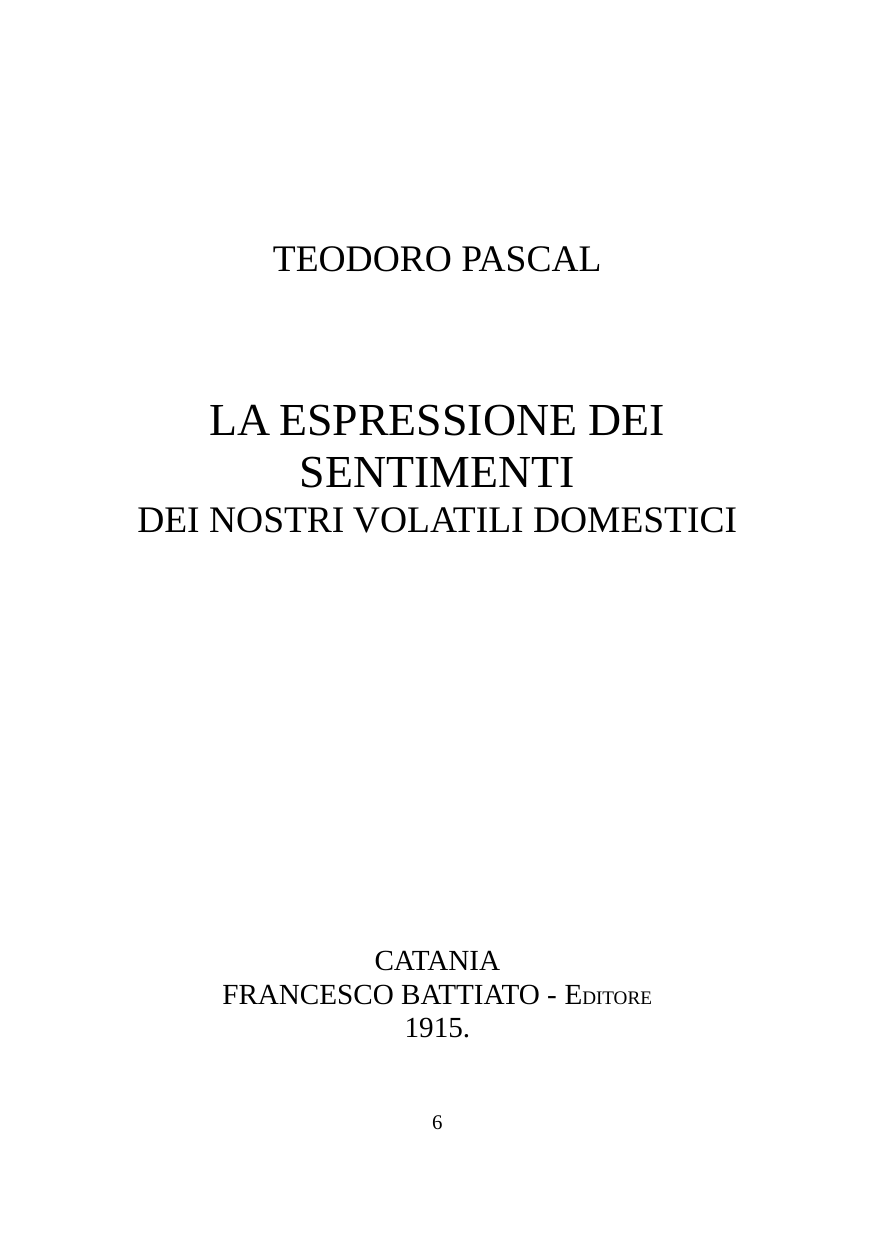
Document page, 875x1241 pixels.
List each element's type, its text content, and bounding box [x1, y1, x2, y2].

text DEI NOSTRI VOLATILI DOMESTICI [106, 498, 768, 541]
text 1915. [106, 1010, 768, 1044]
text LA ESPRESSIONE DEI SENTIMENTI [106, 392, 768, 498]
text FRANCESCO BATTIATO - Editore [106, 977, 768, 1010]
text TEODORO PASCAL [106, 236, 768, 279]
text CATANIA [106, 943, 768, 977]
